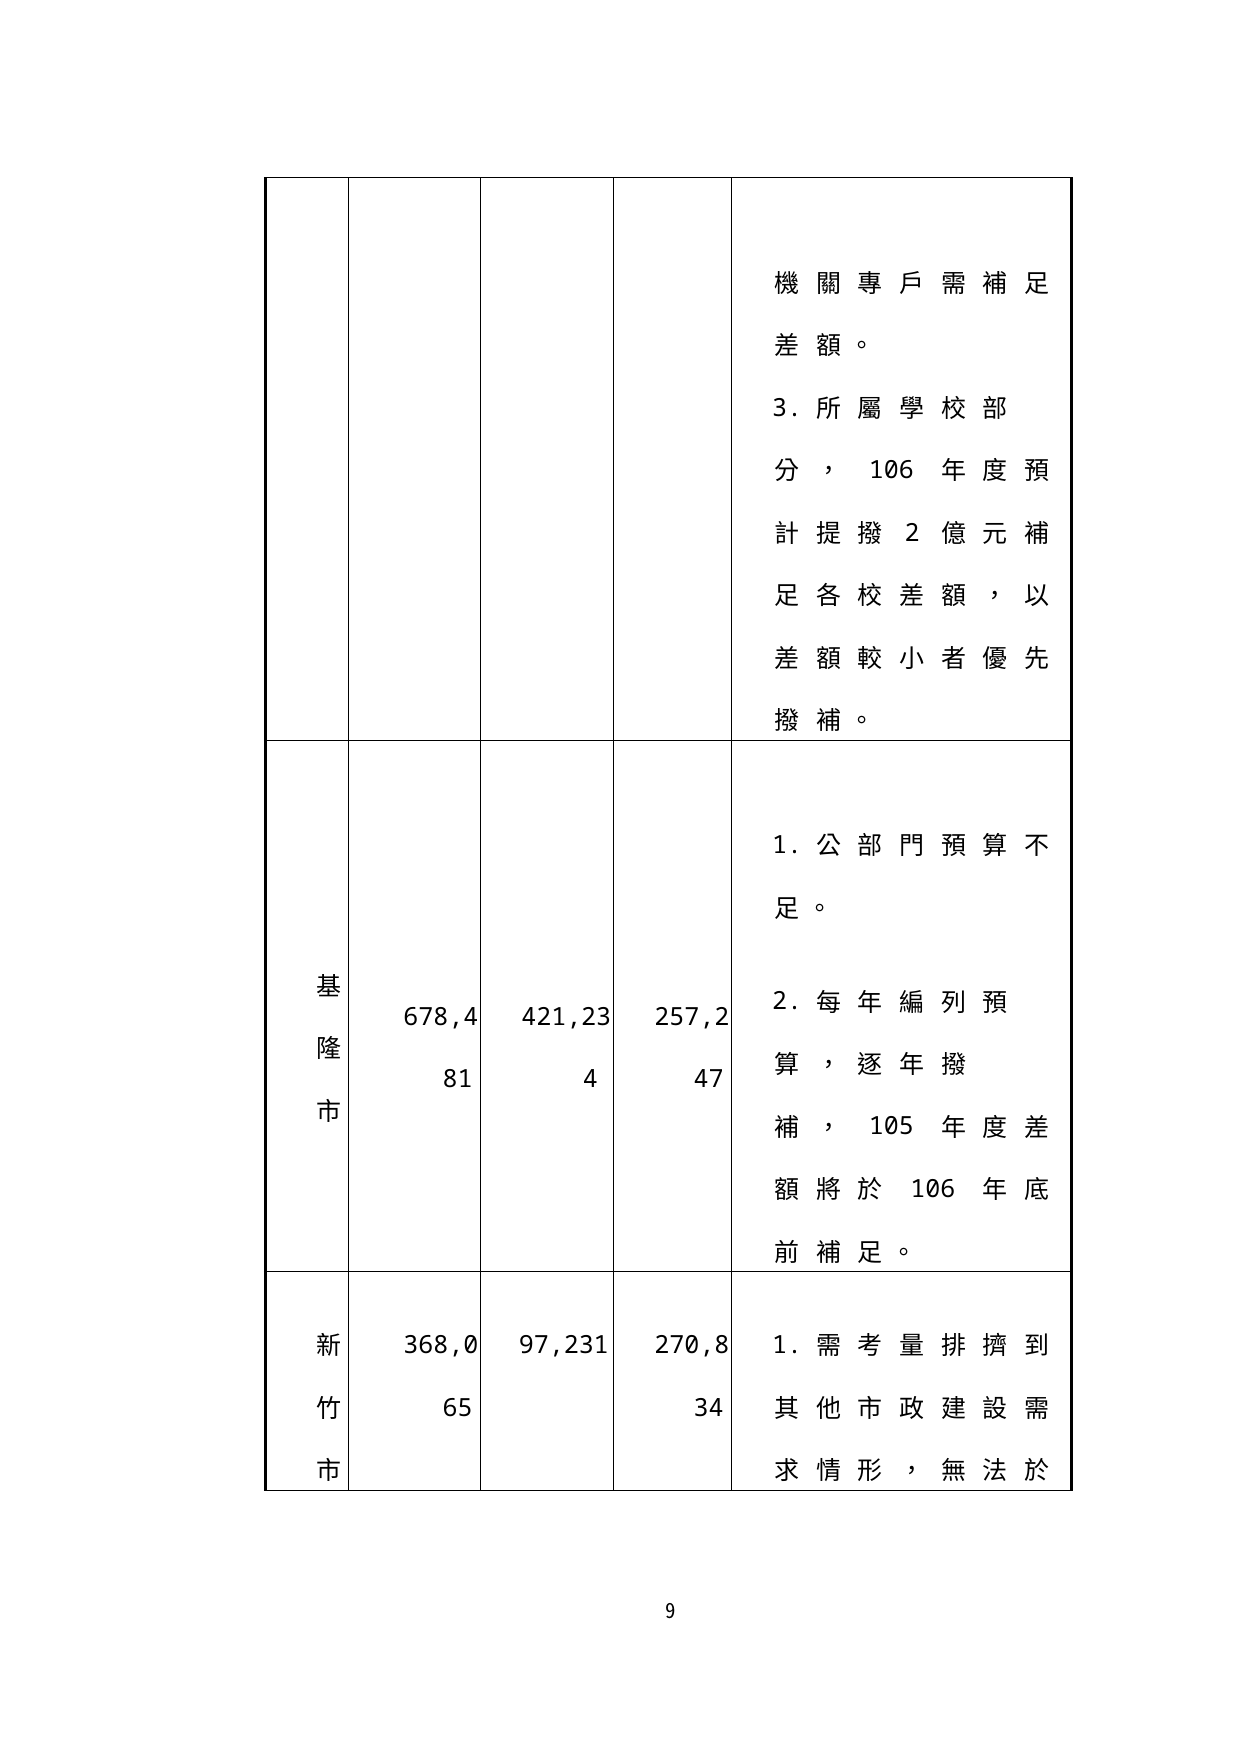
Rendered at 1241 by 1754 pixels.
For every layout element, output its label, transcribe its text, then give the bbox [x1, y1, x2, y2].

table_cell 1.公部門預算不足。 2.每年編列預算，逐年撥補，105年度差額將於106年底前補足。 [732, 741, 1070, 1271]
table_cell 機關專戶需補足差額。 3.所屬學校部分，106年度預計提撥2億元補足各校差額，以差額較小者優先撥補。 [732, 178, 1070, 740]
table_cell 97,231 [481, 1272, 613, 1490]
table_cell [481, 178, 613, 740]
table_cell 1.需考量排擠到其他市政建設需求情形，無法於 [732, 1272, 1070, 1490]
table_cell 基隆市 [267, 741, 348, 1271]
table_cell [267, 178, 348, 740]
table_cell 257,247 [614, 741, 731, 1271]
table_cell 421,234 [481, 741, 613, 1271]
table_cell 新竹市 [267, 1272, 348, 1490]
table_cell [614, 178, 731, 740]
table_cell 270,834 [614, 1272, 731, 1490]
table_cell 678,481 [349, 741, 480, 1271]
table_cell [349, 178, 480, 740]
table_cell 368,065 [349, 1272, 480, 1490]
